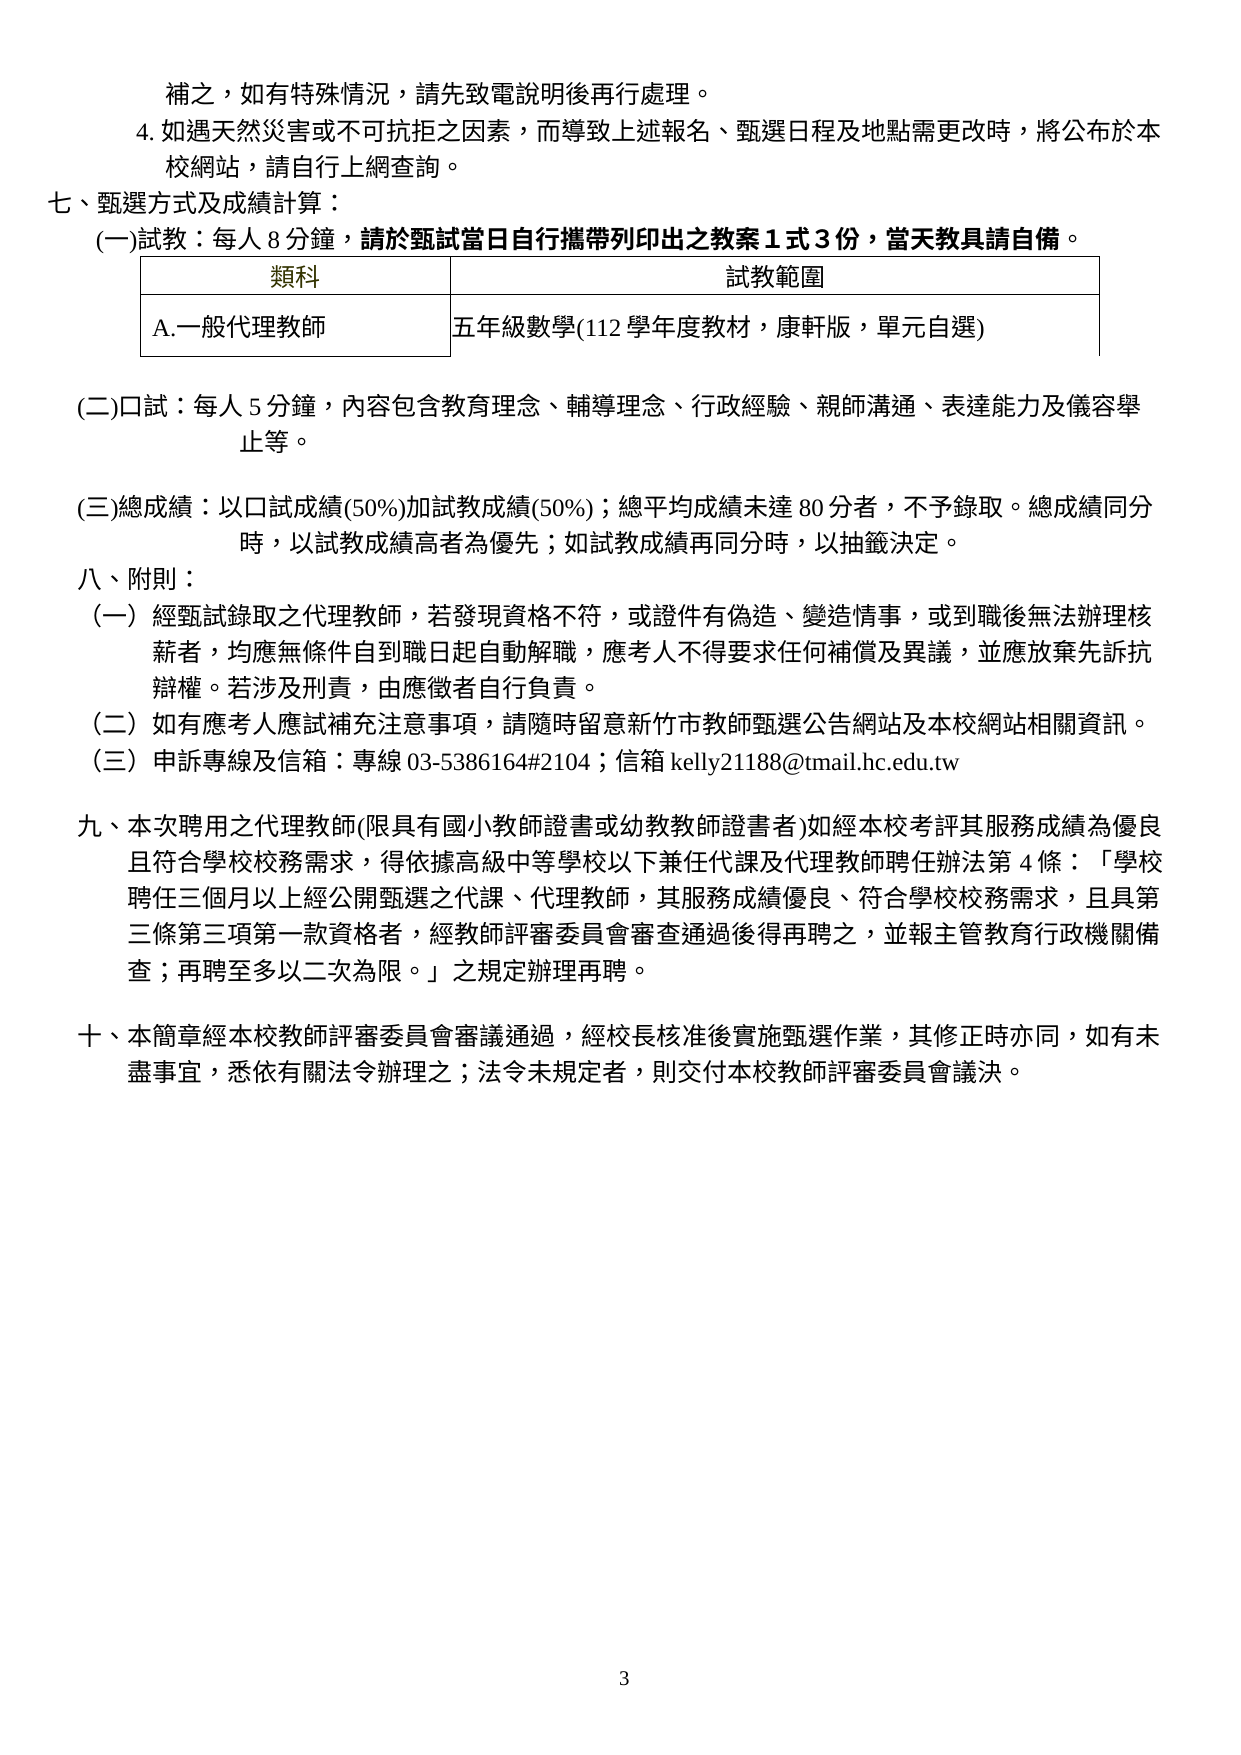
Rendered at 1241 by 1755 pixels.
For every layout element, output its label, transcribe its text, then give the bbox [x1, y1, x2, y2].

table_header 類科 [141, 257, 450, 293]
table_cell 五年級數學(112學年度教材，康軒版，單元自選) [451, 295, 1099, 356]
text 八、附則： [77, 560, 1163, 596]
text (二)口試：每人5分鐘，內容包含教育理念、輔導理念、行政經驗、親師溝通、表達能力及儀容舉止等。 [77, 386, 1163, 458]
text (三)總成績：以口試成績(50%)加試教成績(50%)；總平均成績未達80分者，不予錄取。總成績同分時，以試教成績高者為優先；如試教成績再同分時，以抽籤決定。 [77, 487, 1163, 560]
list 如遇天然災害或不可抗拒之因素，而導致上述報名、甄選日程及地點需更改時，將公布於本校網站，請自行上網查詢。 [136, 111, 1163, 184]
text 九、本次聘用之代理教師(限具有國小教師證書或幼教教師證書者)如經本校考評其服務成績為優良且符合學校校務需求，得依據高級中等學校以下兼任代課及代理教師聘任辦法第4條：「學校聘任三個月以上經公開甄選之代課、代理教師，其服務成績優良、符合學校校務需求，且具第三條第三項第一款資格者，經教師評審委員會審查通過後得再聘之，並報主管教育行政機關備查；再聘至多以二次為限。」之規定辦理再聘。 [77, 806, 1163, 987]
text （一）經甄試錄取之代理教師，若發現資格不符，或證件有偽造、變造情事，或到職後無法辦理核薪者，均應無條件自到職日起自動解職，應考人不得要求任何補償及異議，並應放棄先訴抗辯權。若涉及刑責，由應徵者自行負責。 [77, 596, 1163, 705]
list 補之，如有特殊情況，請先致電說明後再行處理。 [136, 75, 1163, 111]
text 十、本簡章經本校教師評審委員會審議通過，經校長核准後實施甄選作業，其修正時亦同，如有未盡事宜，悉依有關法令辦理之；法令未規定者，則交付本校教師評審委員會議決。 [77, 1016, 1163, 1088]
table_cell A.一般代理教師 [141, 295, 450, 356]
text （三）申訴專線及信箱：專線03-5386164#2104；信箱kelly21188@tmail.hc.edu.tw [77, 741, 1163, 777]
text 七、甄選方式及成績計算： [47, 184, 1163, 220]
text (一)試教：每人8分鐘，請於甄試當日自行攜帶列印出之教案１式３份，當天教具請自備。 [77, 220, 1163, 256]
text （二）如有應考人應試補充注意事項，請隨時留意新竹市教師甄選公告網站及本校網站相關資訊。 [77, 705, 1163, 741]
table_header 試教範圍 [451, 257, 1099, 293]
